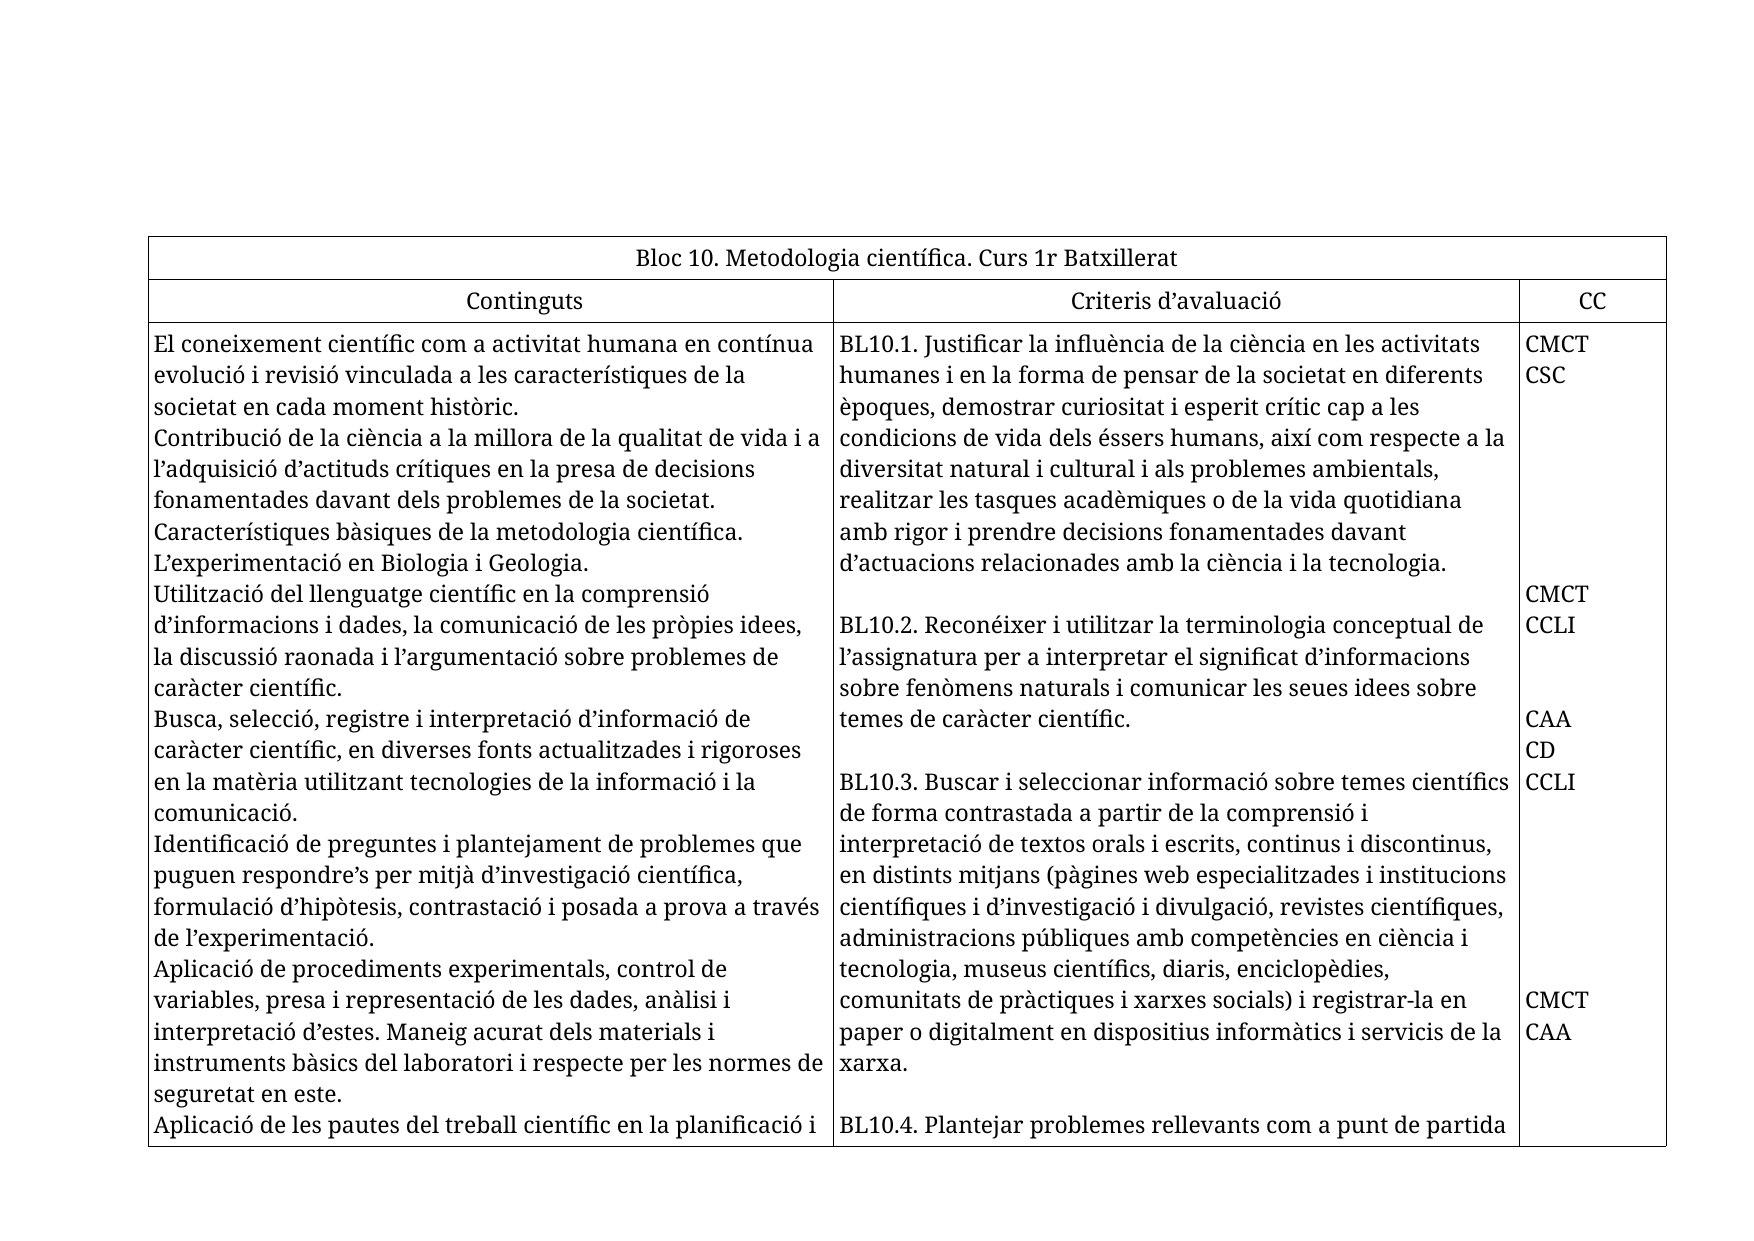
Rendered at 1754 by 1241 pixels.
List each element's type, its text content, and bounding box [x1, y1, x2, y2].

table_cell Continguts [149, 280, 833, 322]
table_cell CMCT CSC CMCT CCLI CAA CD CCLI CMCT CAA [1520, 323, 1666, 1146]
table_cell Criteris d’avaluació [834, 280, 1519, 322]
table_cell El coneixement científic com a activitat humana en contínua evolució i revisió vinculada a les característiques de la societat en cada moment històric. Contribució de la ciència a la millora de la qualitat de vida i a l’adquisició d’actituds crítiques en la presa de decisions fonamentades davant dels problemes de la societat. Característiques bàsiques de la metodologia científica. L’experimentació en Biologia i Geologia. Utilització del llenguatge científic en la comprensió d’informacions i dades, la comunicació de les pròpies idees, la discussió raonada i l’argumentació sobre problemes de caràcter científic. Busca, selecció, registre i interpretació d’informació de caràcter científic, en diverses fonts actualitzades i rigoroses en la matèria utilitzant tecnologies de la informació i la comunicació. Identificació de preguntes i plantejament de problemes que puguen respondre’s per mitjà d’investigació científica, formulació d’hipòtesis, contrastació i posada a prova a través de l’experimentació. Aplicació de procediments experimentals, control de variables, presa i representació de les dades, anàlisi i interpretació d’estes. Maneig acurat dels materials i instruments bàsics del laboratori i respecte per les normes de seguretat en este. Aplicació de les pautes del treball científic en la planificació i [149, 323, 833, 1146]
table_cell BL10.1. Justificar la influència de la ciència en les activitats humanes i en la forma de pensar de la societat en diferents èpoques, demostrar curiositat i esperit crític cap a les condicions de vida dels éssers humans, així com respecte a la diversitat natural i cultural i als problemes ambientals, realitzar les tasques acadèmiques o de la vida quotidiana amb rigor i prendre decisions fonamentades davant d’actuacions relacionades amb la ciència i la tecnologia. BL10.2. Reconéixer i utilitzar la terminologia conceptual de l’assignatura per a interpretar el significat d’informacions sobre fenòmens naturals i comunicar les seues idees sobre temes de caràcter científic. BL10.3. Buscar i seleccionar informació sobre temes científics de forma contrastada a partir de la comprensió i interpretació de textos orals i escrits, continus i discontinus, en distints mitjans (pàgines web especialitzades i institucions científiques i d’investigació i divulgació, revistes científiques, administracions públiques amb competències en ciència i tecnologia, museus científics, diaris, enciclopèdies, comunitats de pràctiques i xarxes socials) i registrar-la en paper o digitalment en dispositius informàtics i servicis de la xarxa. BL10.4. Plantejar problemes rellevants com a punt de partida [834, 323, 1519, 1146]
table_header Bloc 10. Metodologia científica. Curs 1r Batxillerat [149, 237, 1666, 279]
table_cell CC [1520, 280, 1666, 322]
